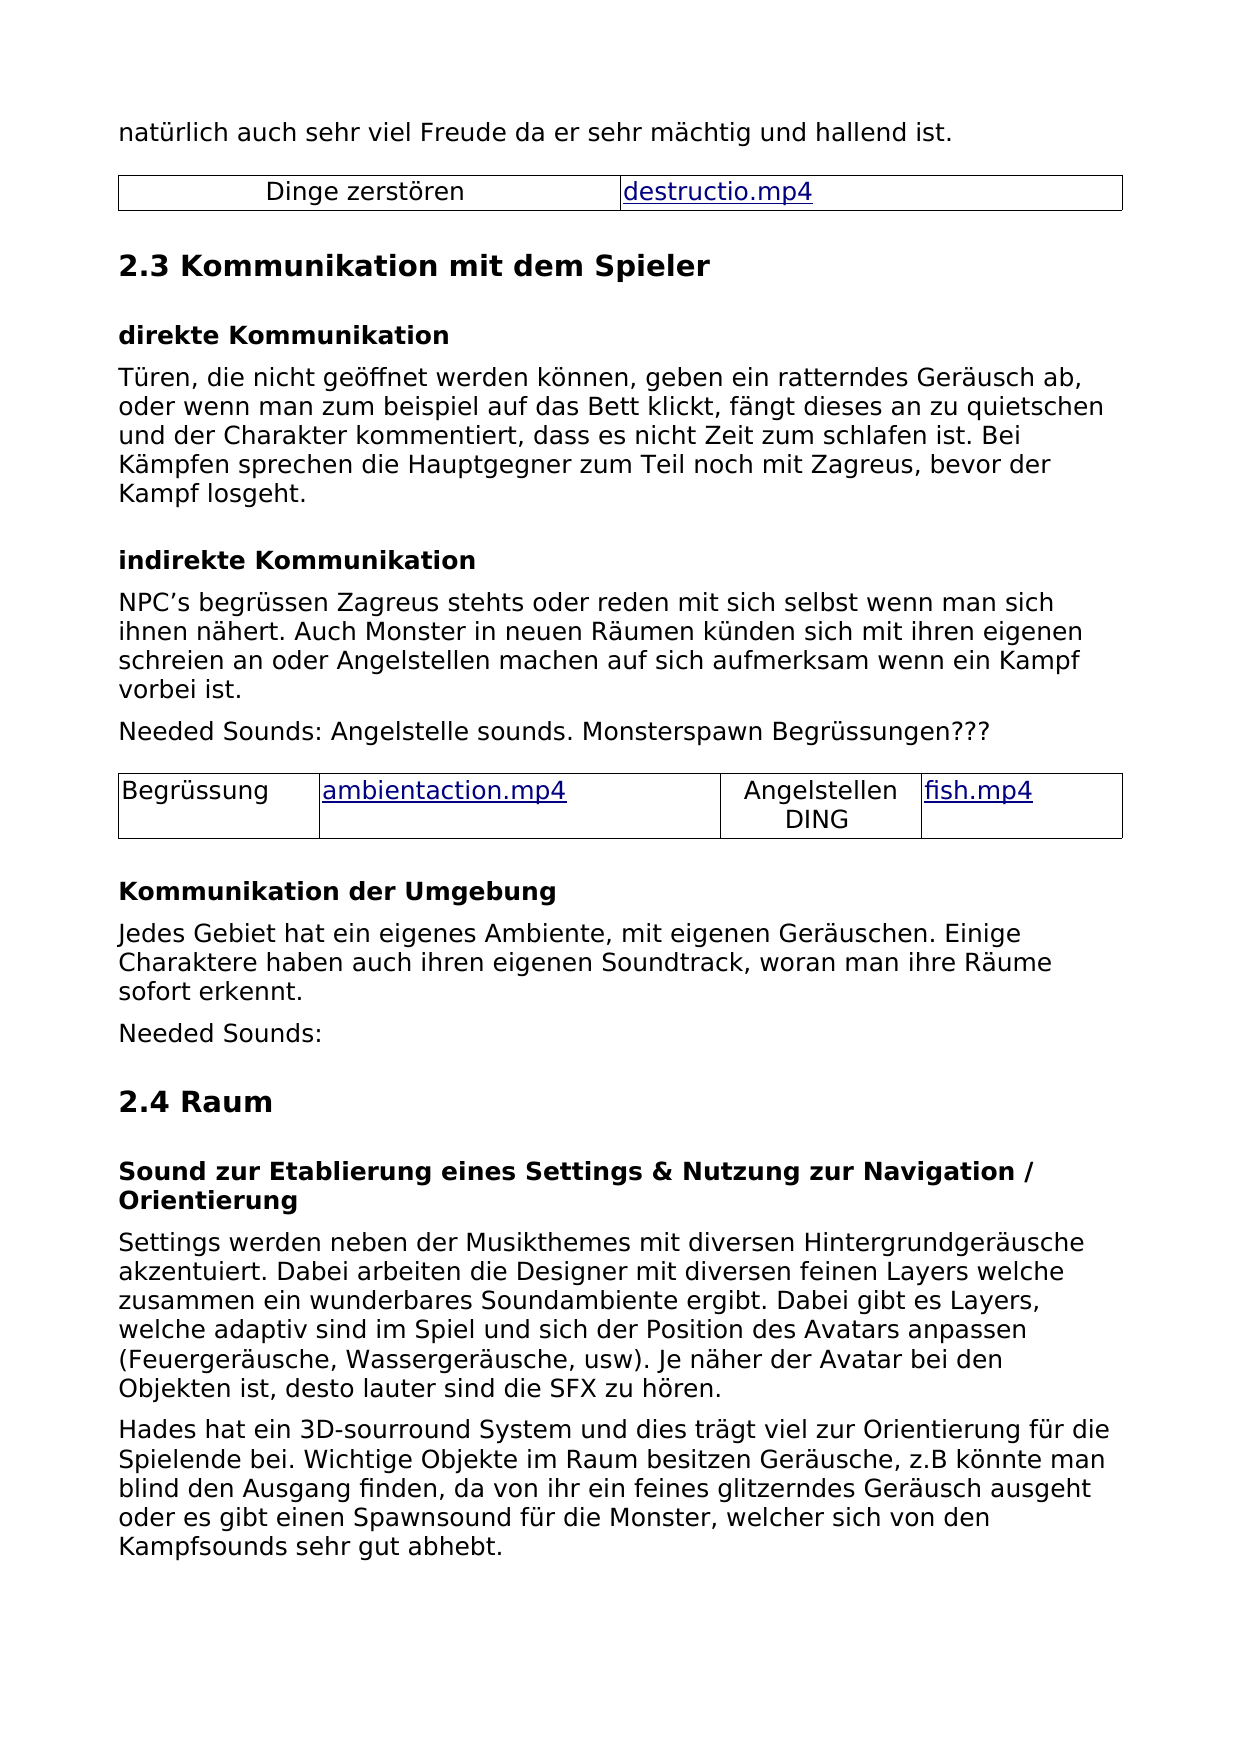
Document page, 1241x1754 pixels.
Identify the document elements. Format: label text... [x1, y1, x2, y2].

text Türen, die nicht geöffnet werden können, geben ein ratterndes Geräusch ab, oder wenn man zum beispiel auf das Bett klickt, fängt dieses an zu quietschen und der Charakter kommentiert, dass es nicht Zeit zum schlafen ist. Bei Kämpfen sprechen die Hauptgegner zum Teil noch mit Zagreus, bevor der Kampf losgeht. [118, 363, 1122, 508]
text natürlich auch sehr viel Freude da er sehr mächtig und hallend ist. [118, 118, 1122, 147]
table_header destructio.mp4 [621, 176, 1122, 210]
text Settings werden neben der Musikthemes mit diversen Hintergrundgeräusche akzentuiert. Dabei arbeiten die Designer mit diversen feinen Layers welche zusammen ein wunderbares Soundambiente ergibt. Dabei gibt es Layers, welche adaptiv sind im Spiel und sich der Position des Avatars anpassen (Feuergeräusche, Wassergeräusche, usw). Je näher der Avatar bei den Objekten ist, desto lauter sind die SFX zu hören. [118, 1228, 1122, 1403]
table_header Angelstellen DING [721, 774, 921, 838]
subtitle Kommunikation der Umgebung [118, 877, 1122, 907]
table_header fish.mp4 [922, 774, 1122, 838]
text Needed Sounds: Angelstelle sounds. Monsterspawn Begrüssungen??? [118, 717, 1122, 746]
subtitle direkte Kommunikation [118, 321, 1122, 350]
table_header Begrüssung [119, 774, 319, 838]
subtitle indirekte Kommunikation [118, 546, 1122, 575]
text Needed Sounds: [118, 1019, 1122, 1048]
table_header Dinge zerstören [119, 176, 620, 210]
text Jedes Gebiet hat ein eigenes Ambiente, mit eigenen Geräuschen. Einige Charaktere haben auch ihren eigenen Soundtrack, woran man ihre Räume sofort erkennt. [118, 919, 1122, 1007]
text Hades hat ein 3D-sourround System und dies trägt viel zur Orientierung für die Spielende bei. Wichtige Objekte im Raum besitzen Geräusche, z.B könnte man blind den Ausgang finden, da von ihr ein feines glitzerndes Geräusch ausgeht oder es gibt einen Spawnsound für die Monster, welcher sich von den Kampfsounds sehr gut abhebt. [118, 1416, 1122, 1561]
subtitle 2.4 Raum [118, 1086, 1122, 1120]
subtitle 2.3 Kommunikation mit dem Spieler [118, 249, 1122, 283]
table_header ambientaction.mp4 [320, 774, 720, 838]
subtitle Sound zur Etablierung eines Settings & Nutzung zur Navigation / Orientierung [118, 1157, 1122, 1216]
text NPC’s begrüssen Zagreus stehts oder reden mit sich selbst wenn man sich ihnen nähert. Auch Monster in neuen Räumen künden sich mit ihren eigenen schreien an oder Angelstellen machen auf sich aufmerksam wenn ein Kampf vorbei ist. [118, 588, 1122, 704]
